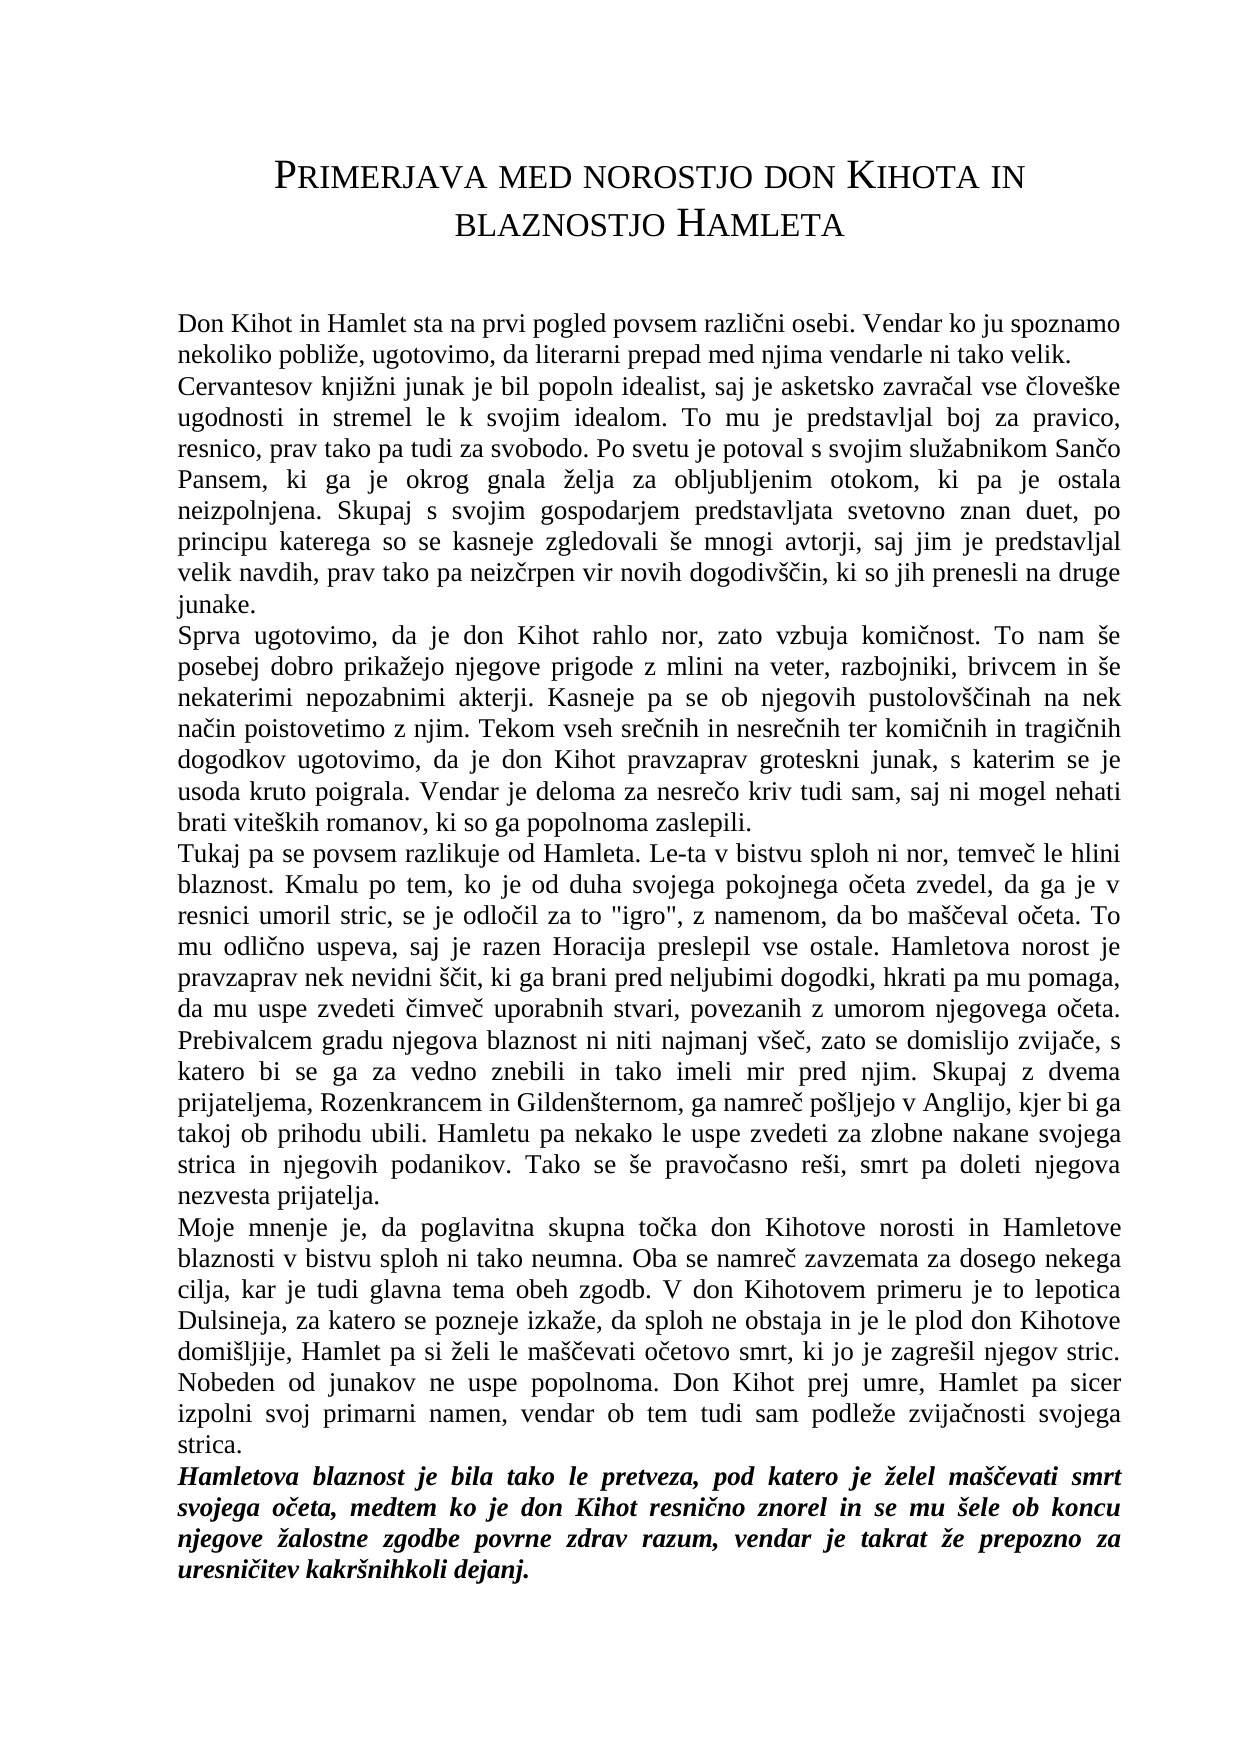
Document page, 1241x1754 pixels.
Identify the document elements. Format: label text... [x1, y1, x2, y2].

text Cervantesov knjižni junak je bil popoln idealist, saj je asketsko zavračal vse človeške ugodnosti in stremel le k svojim idealom. To mu je predstavljal boj za pravico, resnico, prav tako pa tudi za svobodo. Po svetu je potoval s svojim služabnikom Sančo Pansem, ki ga je okrog gnala želja za obljubljenim otokom, ki pa je ostala neizpolnjena. Skupaj s svojim gospodarjem predstavljata svetovno znan duet, po principu katerega so se kasneje zgledovali še mnogi avtorji, saj jim je predstavljal velik navdih, prav tako pa neizčrpen vir novih dogodivščin, ki so jih prenesli na druge junake. [177, 370, 1122, 619]
text Moje mnenje je, da poglavitna skupna točka don Kihotove norosti in Hamletove blaznosti v bistvu sploh ni tako neumna. Oba se namreč zavzemata za dosego nekega cilja, kar je tudi glavna tema obeh zgodb. V don Kihotovem primeru je to lepotica Dulsineja, za katero se pozneje izkaže, da sploh ne obstaja in je le plod don Kihotove domišljije, Hamlet pa si želi le maščevati očetovo smrt, ki jo je zagrešil njegov stric. Nobeden od junakov ne uspe popolnoma. Don Kihot prej umre, Hamlet pa sicer izpolni svoj primarni namen, vendar ob tem tudi sam podleže zvijačnosti svojega strica. [177, 1211, 1122, 1460]
text Sprva ugotovimo, da je don Kihot rahlo nor, zato vzbuja komičnost. To nam še posebej dobro prikažejo njegove prigode z mlini na veter, razbojniki, brivcem in še nekaterimi nepozabnimi akterji. Kasneje pa se ob njegovih pustolovščinah na nek način poistovetimo z njim. Tekom vseh srečnih in nesrečnih ter komičnih in tragičnih dogodkov ugotovimo, da je don Kihot pravzaprav groteskni junak, s katerim se je usoda kruto poigrala. Vendar je deloma za nesrečo kriv tudi sam, saj ni mogel nehati brati viteških romanov, ki so ga popolnoma zaslepili. [177, 619, 1122, 837]
text Don Kihot in Hamlet sta na prvi pogled povsem različni osebi. Vendar ko ju spoznamo nekoliko pobliže, ugotovimo, da literarni prepad med njima vendarle ni tako velik. [177, 307, 1122, 370]
text Hamletova blaznost je bila tako le pretveza, pod katero je želel maščevati smrt svojega očeta, medtem ko je don Kihot resnično znorel in se mu šele ob koncu njegove žalostne zgodbe povrne zdrav razum, vendar je takrat že prepozno za uresničitev kakršnihkoli dejanj. [177, 1460, 1122, 1584]
text Tukaj pa se povsem razlikuje od Hamleta. Le-ta v bistvu sploh ni nor, temveč le hlini blaznost. Kmalu po tem, ko je od duha svojega pokojnega očeta zvedel, da ga je v resnici umoril stric, se je odločil za to "igro", z namenom, da bo maščeval očeta. To mu odlično uspeva, saj je razen Horacija preslepil vse ostale. Hamletova norost je pravzaprav nek nevidni ščit, ki ga brani pred neljubimi dogodki, hkrati pa mu pomaga, da mu uspe zvedeti čimveč uporabnih stvari, povezanih z umorom njegovega očeta. Prebivalcem gradu njegova blaznost ni niti najmanj všeč, zato se domislijo zvijače, s katero bi se ga za vedno znebili in tako imeli mir pred njim. Skupaj z dvema prijateljema, Rozenkrancem in Gildenšternom, ga namreč pošljejo v Anglijo, kjer bi ga takoj ob prihodu ubili. Hamletu pa nekako le uspe zvedeti za zlobne nakane svojega strica in njegovih podanikov. Tako se še pravočasno reši, smrt pa doleti njegova nezvesta prijatelja. [177, 837, 1122, 1211]
subtitle Primerjava med norostjo don Kihota in blaznostjo Hamleta [177, 149, 1122, 245]
